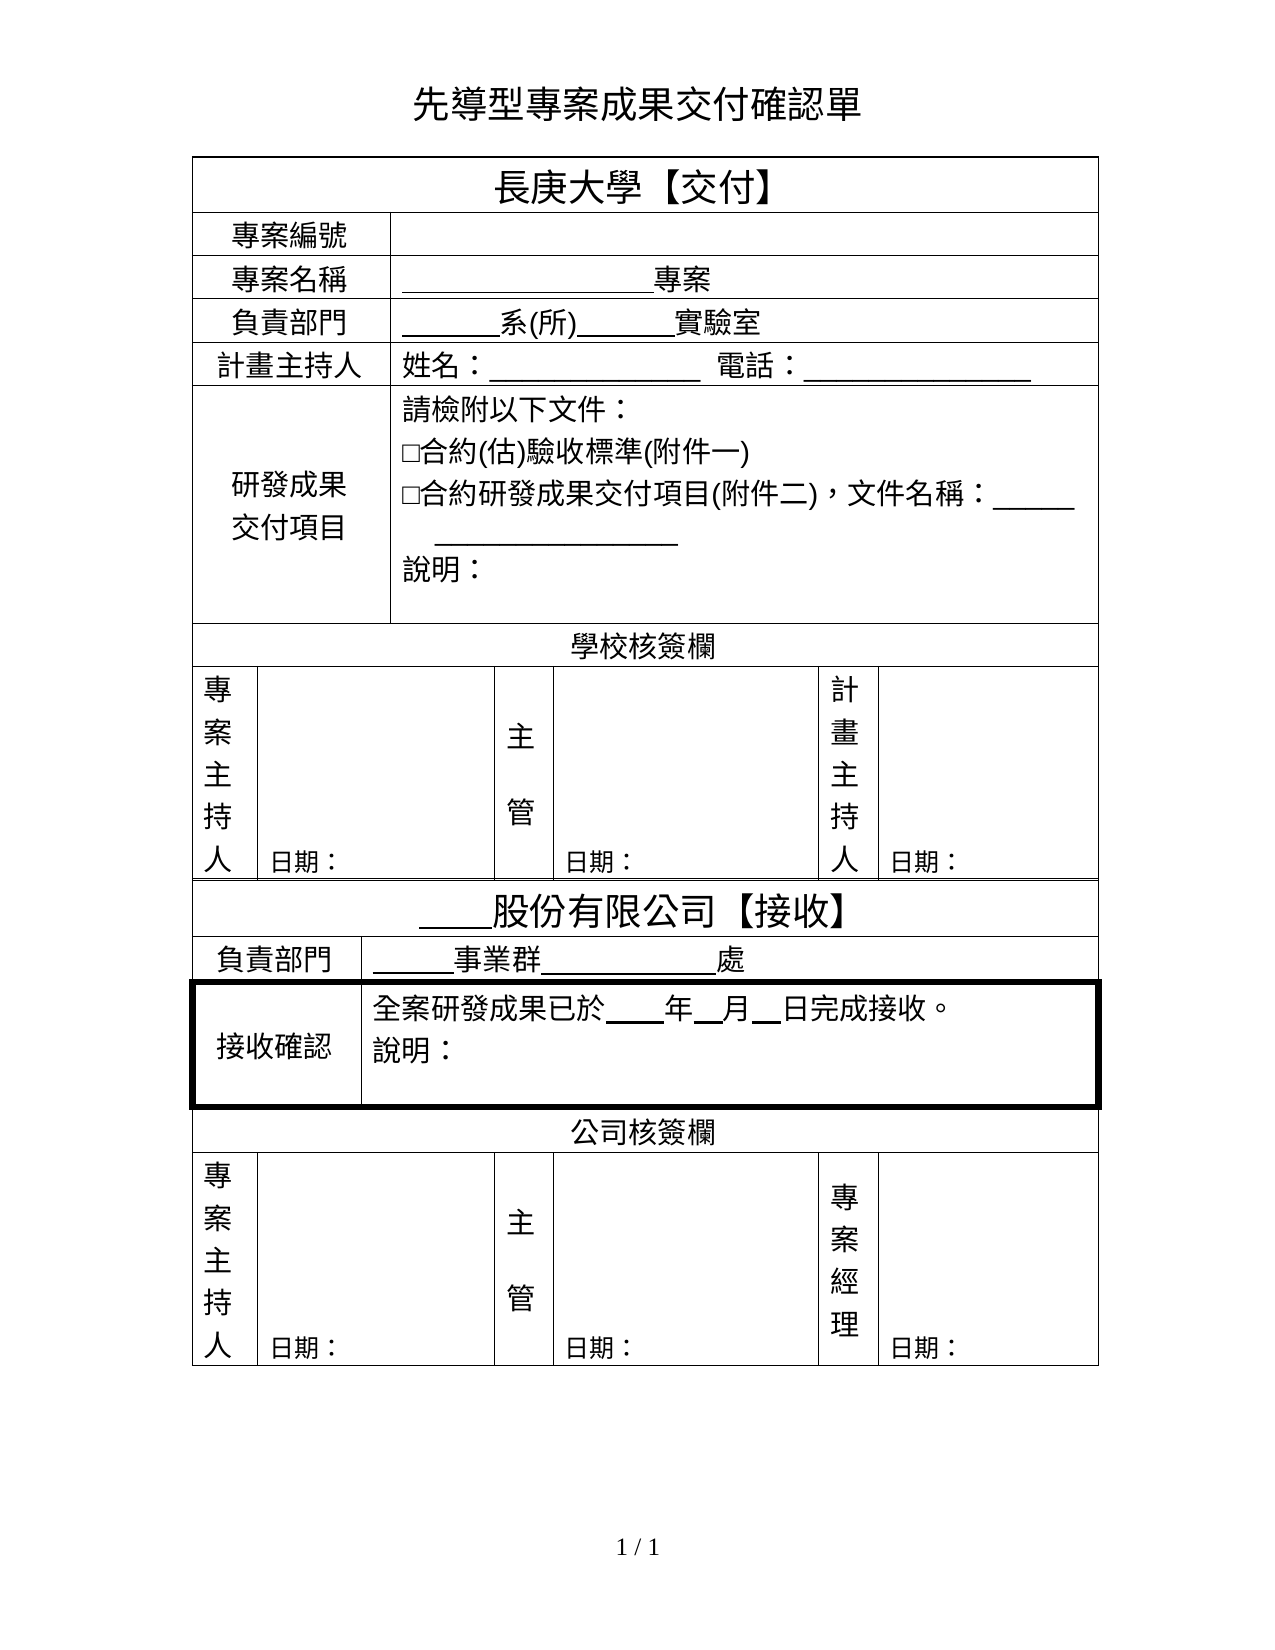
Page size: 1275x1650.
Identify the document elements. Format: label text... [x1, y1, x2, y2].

table_cell 請檢附以下文件： □合約(估)驗收標準(附件一) □合約研發成果交付項目(附件二)，文件名稱：____________________ 說明： [391, 386, 1098, 622]
table_cell 專案 [391, 256, 1098, 298]
table_cell 日期： [258, 667, 494, 878]
table_cell 日期： [258, 1153, 494, 1364]
table_cell 專案 主 持 人 [193, 667, 257, 878]
table_cell 計畫主持人 [193, 343, 390, 385]
table_cell [391, 213, 1098, 255]
table_cell 專案名稱 [193, 256, 390, 298]
table_cell 股份有限公司【接收】 [193, 881, 1098, 936]
table_cell 接收確認 [196, 985, 361, 1103]
table_cell 主 管 [495, 667, 553, 878]
table_cell 日期： [554, 1153, 818, 1364]
table_cell 專案 主 持 人 [193, 1153, 257, 1364]
table_cell 日期： [879, 1153, 1098, 1364]
table_cell 負責部門 [193, 299, 390, 342]
table_cell 日期： [554, 667, 818, 878]
table_cell 學校核簽欄 [193, 624, 1098, 666]
table_header 長庚大學【交付】 [193, 158, 1098, 212]
table_cell 公司核簽欄 [193, 1110, 1098, 1152]
table_cell 全案研發成果已於 年 月 日完成接收。 說明： [362, 985, 1095, 1103]
table_cell 負責部門 [193, 937, 361, 979]
table_cell 主 管 [495, 1153, 553, 1364]
table_cell 專 案 經 理 [819, 1153, 878, 1364]
table_cell 姓名：_____________ 電話：______________ [391, 343, 1098, 385]
text 先導型專案成果交付確認單 [187, 75, 1087, 129]
table_cell 日期： [879, 667, 1098, 878]
table_cell 研發成果 交付項目 [193, 386, 390, 622]
table_cell 事業群 處 [362, 937, 1098, 979]
table_cell 專案編號 [193, 213, 390, 255]
table_cell 系(所) 實驗室 [391, 299, 1098, 342]
table_cell 計 畫 主 持 人 [819, 667, 878, 878]
